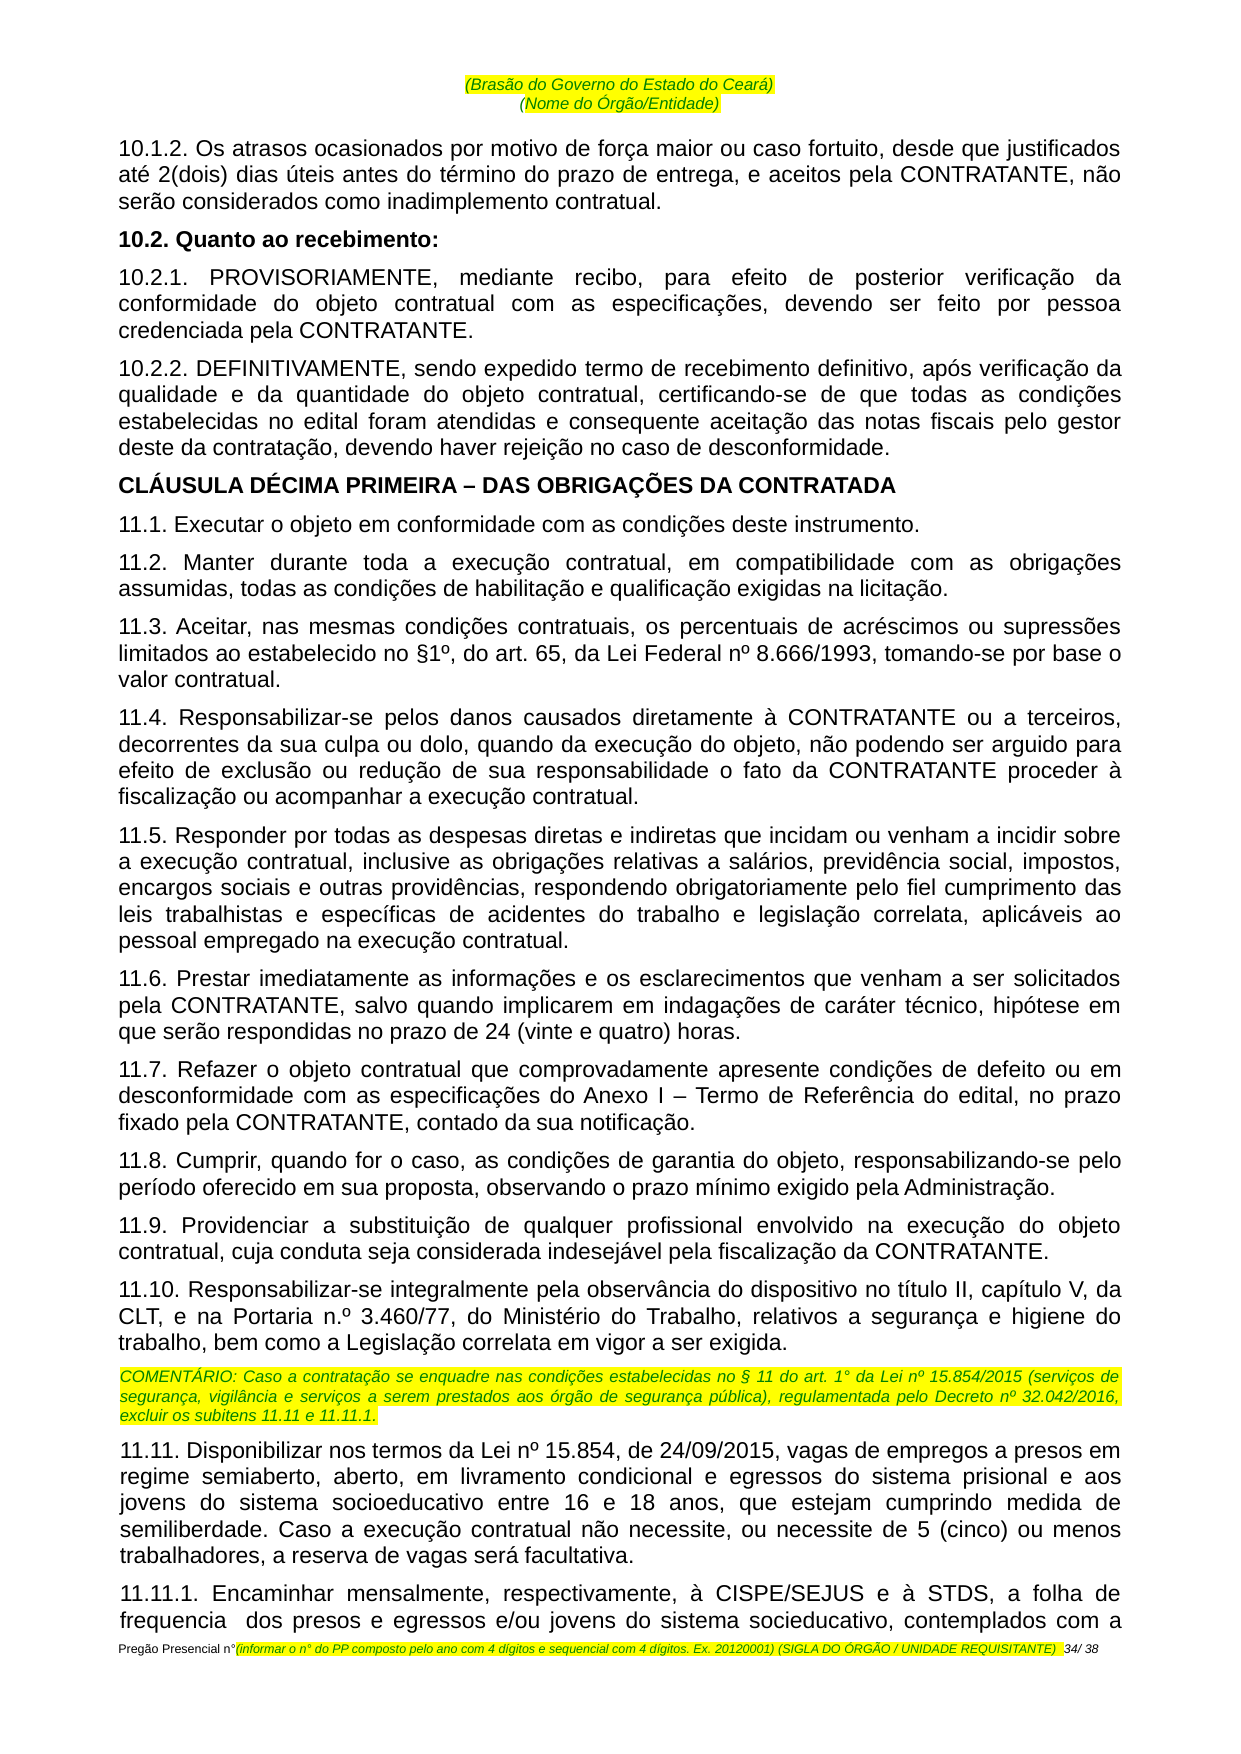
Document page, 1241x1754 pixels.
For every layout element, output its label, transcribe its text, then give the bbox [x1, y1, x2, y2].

text 11.7. Refazer o objeto contratual que comprovadamente apresente condições de defeito ou em desconformidade com as especificações do Anexo I – Termo de Referência do edital, no prazo fixado pela CONTRATANTE, contado da sua notificação. [118, 1056, 1122, 1135]
text 11.1. Executar o objeto em conformidade com as condições deste instrumento. [118, 511, 1122, 537]
text COMENTÁRIO: Caso a contratação se enquadre nas condições estabelecidas no § 11 do art. 1° da Lei nº 15.854/2015 (serviços de segurança, vigilância e serviços a serem prestados aos órgão de segurança pública), regulamentada pelo Decreto nº 32.042/2016, excluir os subitens 11.11 e 11.11.1. [119, 1367, 1122, 1425]
text 11.3. Aceitar, nas mesmas condições contratuais, os percentuais de acréscimos ou supressões limitados ao estabelecido no §1º, do art. 65, da Lei Federal nº 8.666/1993, tomando-se por base o valor contratual. [118, 613, 1122, 692]
text 11.5. Responder por todas as despesas diretas e indiretas que incidam ou venham a incidir sobre a execução contratual, inclusive as obrigações relativas a salários, previdência social, impostos, encargos sociais e outras providências, respondendo obrigatoriamente pelo fiel cumprimento das leis trabalhistas e específicas de acidentes do trabalho e legislação correlata, aplicáveis ao pessoal empregado na execução contratual. [118, 822, 1122, 953]
text 10.2. Quanto ao recebimento: [118, 226, 1122, 252]
text CLÁUSULA DÉCIMA PRIMEIRA – DAS OBRIGAÇÕES DA CONTRATADA [118, 472, 1122, 499]
text 11.11. Disponibilizar nos termos da Lei nº 15.854, de 24/09/2015, vagas de empregos a presos em regime semiaberto, aberto, em livramento condicional e egressos do sistema prisional e aos jovens do sistema socioeducativo entre 16 e 18 anos, que estejam cumprindo medida de semiliberdade. Caso a execução contratual não necessite, ou necessite de 5 (cinco) ou menos trabalhadores, a reserva de vagas será facultativa. [119, 1437, 1122, 1568]
text 11.9. Providenciar a substituição de qualquer profissional envolvido na execução do objeto contratual, cuja conduta seja considerada indesejável pela fiscalização da CONTRATANTE. [118, 1212, 1122, 1264]
text 10.2.2. DEFINITIVAMENTE, sendo expedido termo de recebimento definitivo, após verificação da qualidade e da quantidade do objeto contratual, certificando-se de que todas as condições estabelecidas no edital foram atendidas e consequente aceitação das notas fiscais pelo gestor deste da contratação, devendo haver rejeição no caso de desconformidade. [118, 355, 1122, 460]
text 11.2. Manter durante toda a execução contratual, em compatibilidade com as obrigações assumidas, todas as condições de habilitação e qualificação exigidas na licitação. [118, 549, 1122, 601]
text 11.10. Responsabilizar-se integralmente pela observância do dispositivo no título II, capítulo V, da CLT, e na Portaria n.º 3.460/77, do Ministério do Trabalho, relativos a segurança e higiene do trabalho, bem como a Legislação correlata em vigor a ser exigida. [118, 1276, 1122, 1355]
text 11.4. Responsabilizar-se pelos danos causados diretamente à CONTRATANTE ou a terceiros, decorrentes da sua culpa ou dolo, quando da execução do objeto, não podendo ser arguido para efeito de exclusão ou redução de sua responsabilidade o fato da CONTRATANTE proceder à fiscalização ou acompanhar a execução contratual. [118, 704, 1122, 810]
text 11.11.1. Encaminhar mensalmente, respectivamente, à CISPE/SEJUS e à STDS, a folha de frequencia dos presos e egressos e/ou jovens do sistema socieducativo, contemplados com a [119, 1580, 1122, 1633]
text 11.6. Prestar imediatamente as informações e os esclarecimentos que venham a ser solicitados pela CONTRATANTE, salvo quando implicarem em indagações de caráter técnico, hipótese em que serão respondidas no prazo de 24 (vinte e quatro) horas. [118, 965, 1122, 1044]
text 10.2.1. PROVISORIAMENTE, mediante recibo, para efeito de posterior verificação da conformidade do objeto contratual com as especificações, devendo ser feito por pessoa credenciada pela CONTRATANTE. [118, 264, 1122, 343]
text 11.8. Cumprir, quando for o caso, as condições de garantia do objeto, responsabilizando-se pelo período oferecido em sua proposta, observando o prazo mínimo exigido pela Administração. [118, 1147, 1122, 1200]
text 10.1.2. Os atrasos ocasionados por motivo de força maior ou caso fortuito, desde que justificados até 2(dois) dias úteis antes do término do prazo de entrega, e aceitos pela CONTRATANTE, não serão considerados como inadimplemento contratual. [118, 135, 1122, 214]
